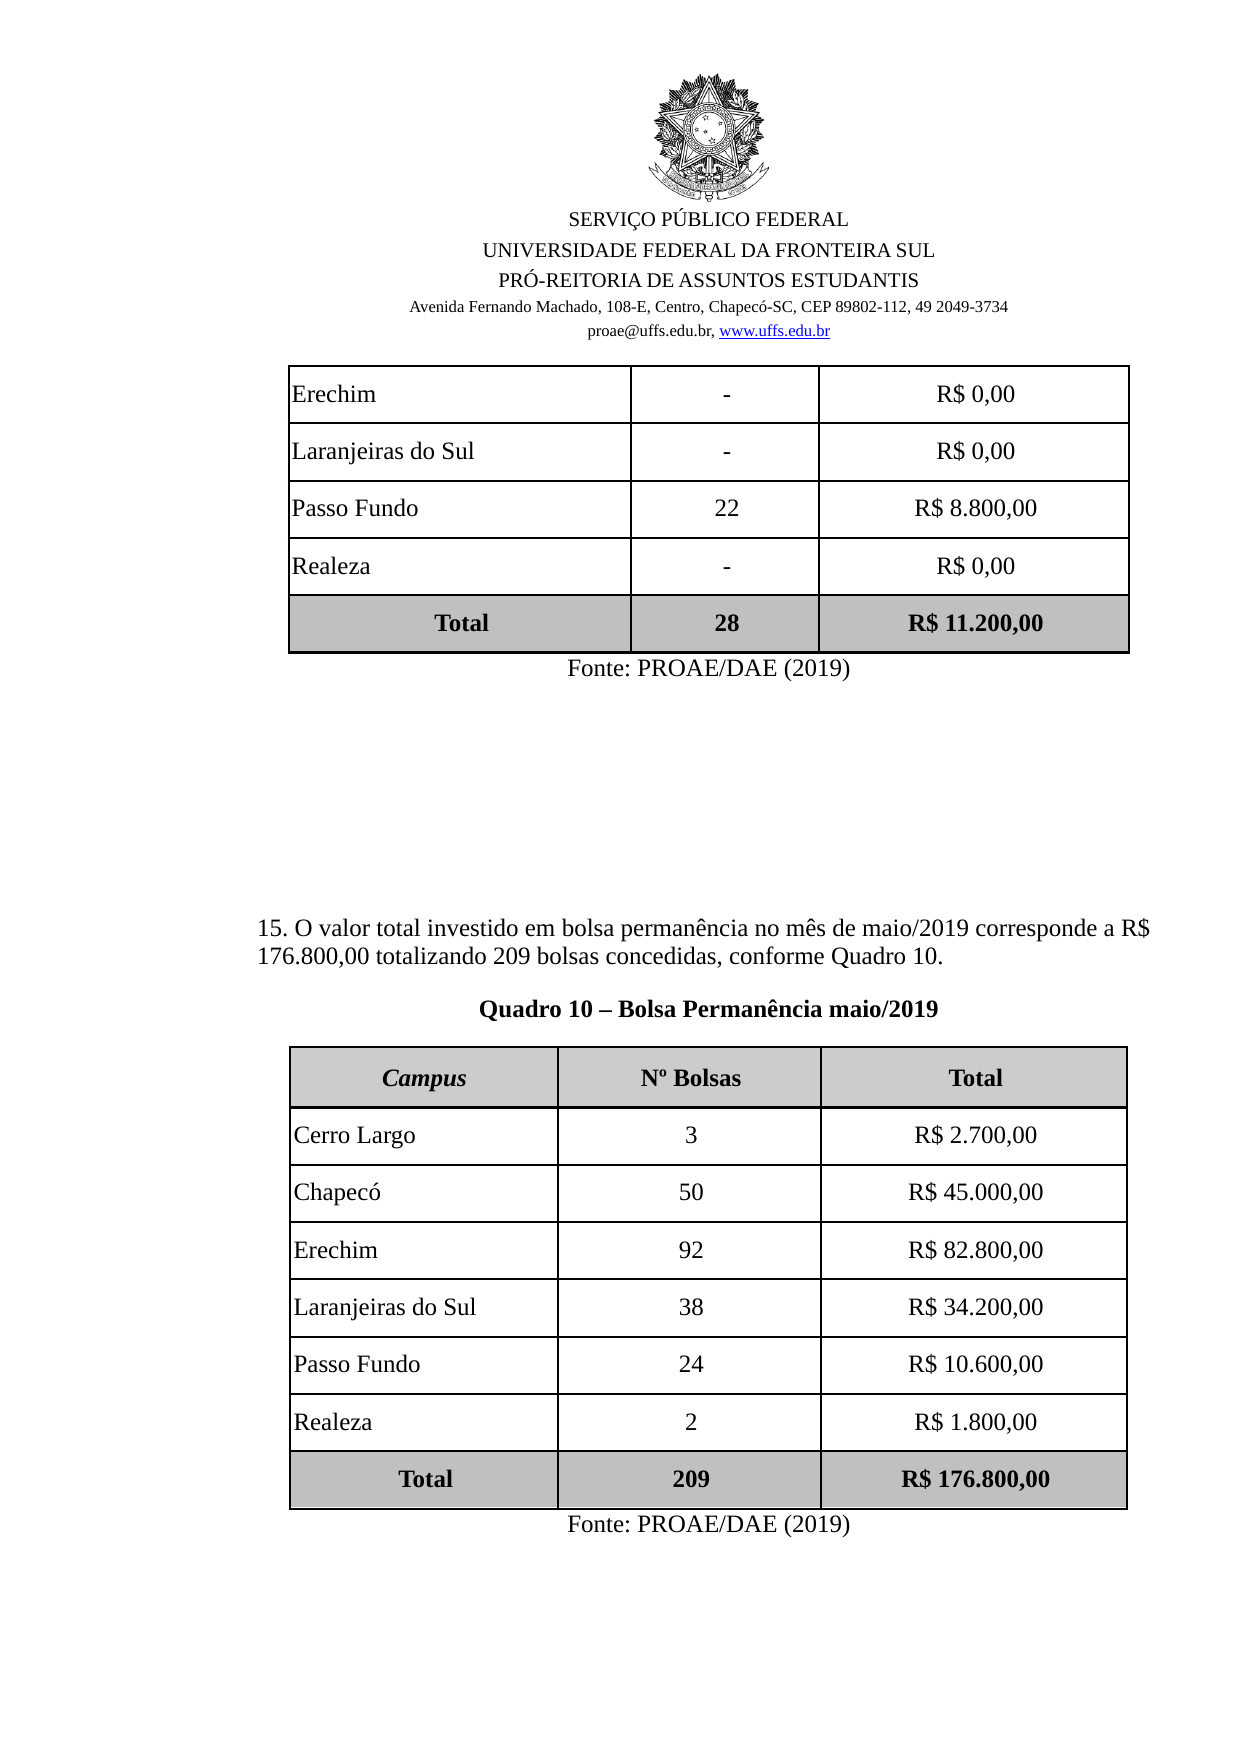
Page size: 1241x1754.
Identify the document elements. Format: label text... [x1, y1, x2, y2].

table_cell R$ 45.000,00 [822, 1166, 1126, 1221]
table_cell Laranjeiras do Sul [291, 1280, 557, 1336]
table_cell 28 [632, 596, 818, 651]
table_cell R$ 1.800,00 [822, 1395, 1126, 1450]
table_cell R$ 11.200,00 [820, 596, 1128, 651]
table_cell Laranjeiras do Sul [290, 424, 630, 479]
table_cell 92 [559, 1223, 820, 1278]
table_cell Passo Fundo [290, 482, 630, 537]
table_cell R$ 0,00 [820, 424, 1128, 479]
table_cell R$ 10.600,00 [822, 1338, 1126, 1393]
table_cell Realeza [290, 539, 630, 594]
table_header Nº Bolsas [559, 1048, 820, 1106]
table_cell 50 [559, 1166, 820, 1221]
text 15. O valor total investido em bolsa permanência no mês de maio/2019 corresponde a R$ 176.800,00 totalizando 209 bolsas concedidas, conforme Quadro 10. [257, 913, 1161, 970]
table_cell 38 [559, 1280, 820, 1336]
table_cell Chapecó [291, 1166, 557, 1221]
table_cell R$ 0,00 [820, 367, 1128, 422]
table_cell 2 [559, 1395, 820, 1450]
table_cell R$ 82.800,00 [822, 1223, 1126, 1278]
text Quadro 10 – Bolsa Permanência maio/2019 [257, 994, 1161, 1022]
table_cell R$ 8.800,00 [820, 482, 1128, 537]
table_cell - [632, 424, 818, 479]
table_header Campus [291, 1048, 557, 1106]
table_cell 3 [559, 1109, 820, 1164]
table_cell Total [291, 1452, 557, 1507]
table_cell Cerro Largo [291, 1109, 557, 1164]
table_cell - [632, 367, 818, 422]
text Fonte: PROAE/DAE (2019) [257, 1509, 1161, 1538]
table_cell 209 [559, 1452, 820, 1507]
table_cell - [632, 539, 818, 594]
table_header Total [822, 1048, 1126, 1106]
table_cell R$ 34.200,00 [822, 1280, 1126, 1336]
table_cell Erechim [291, 1223, 557, 1278]
table_cell 24 [559, 1338, 820, 1393]
table_cell R$ 0,00 [820, 539, 1128, 594]
table_cell Passo Fundo [291, 1338, 557, 1393]
table_cell R$ 176.800,00 [822, 1452, 1126, 1507]
table_cell R$ 2.700,00 [822, 1109, 1126, 1164]
table_cell Total [290, 596, 630, 651]
table_cell 22 [632, 482, 818, 537]
table_cell Erechim [290, 367, 630, 422]
text Fonte: PROAE/DAE (2019) [257, 653, 1161, 682]
table_cell Realeza [291, 1395, 557, 1450]
